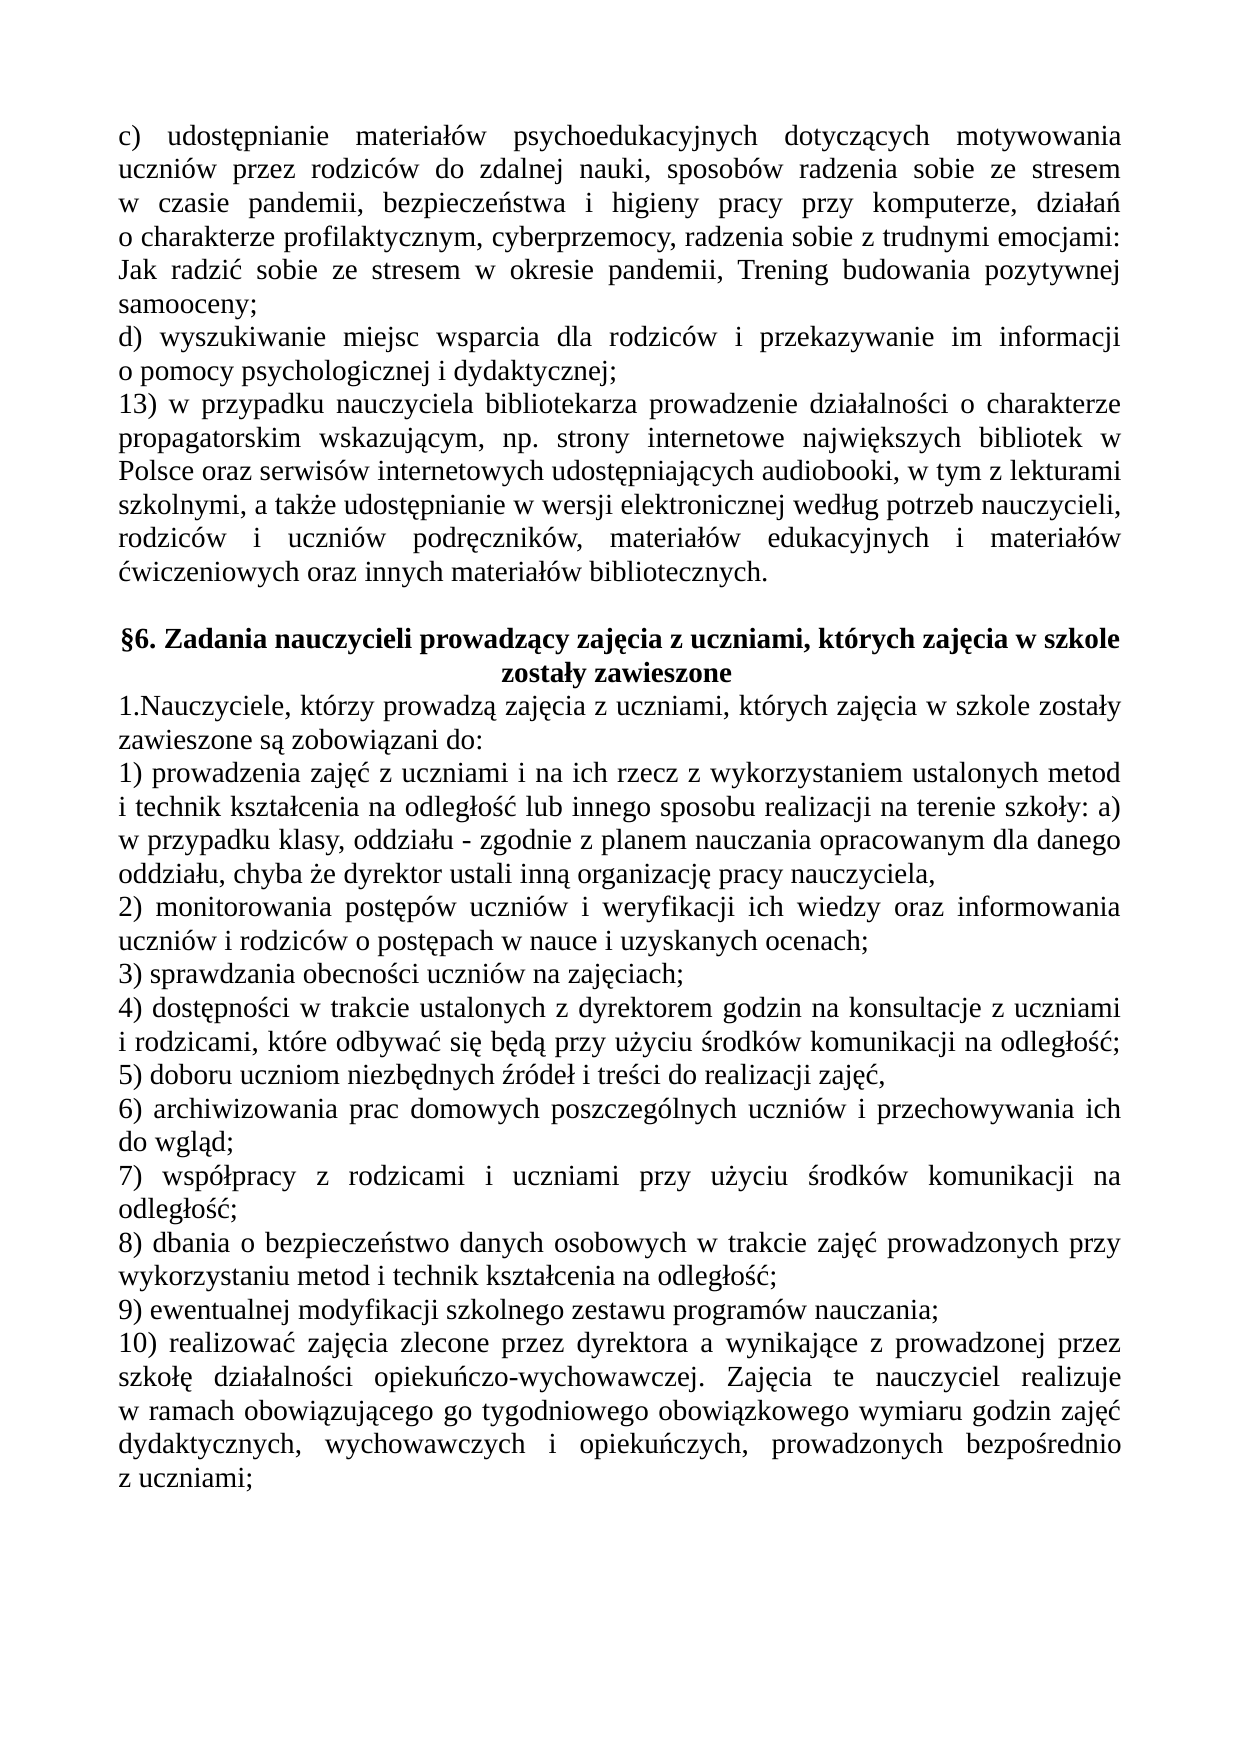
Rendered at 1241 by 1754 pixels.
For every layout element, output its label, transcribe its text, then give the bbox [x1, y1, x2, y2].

text 7) współpracy z rodzicami i uczniami przy użyciu środków komunikacji na odległość; [118, 1158, 1122, 1225]
text 1) prowadzenia zajęć z uczniami i na ich rzecz z wykorzystaniem ustalonych metod i technik kształcenia na odległość lub innego sposobu realizacji na terenie szkoły: a) w przypadku klasy, oddziału - zgodnie z planem nauczania opracowanym dla danego oddziału, chyba że dyrektor ustali inną organizację pracy nauczyciela, [118, 755, 1122, 889]
text 8) dbania o bezpieczeństwo danych osobowych w trakcie zajęć prowadzonych przy wykorzystaniu metod i technik kształcenia na odległość; [118, 1225, 1122, 1292]
text §6. Zadania nauczycieli prowadzący zajęcia z uczniami, których zajęcia w szkole zostały zawieszone [118, 621, 1122, 688]
text 10) realizować zajęcia zlecone przez dyrektora a wynikające z prowadzonej przez szkołę działalności opiekuńczo-wychowawczej. Zajęcia te nauczyciel realizuje w ramach obowiązującego go tygodniowego obowiązkowego wymiaru godzin zajęć dydaktycznych, wychowawczych i opiekuńczych, prowadzonych bezpośrednio z uczniami; [118, 1326, 1122, 1493]
text 1.Nauczyciele, którzy prowadzą zajęcia z uczniami, których zajęcia w szkole zostały zawieszone są zobowiązani do: [118, 688, 1122, 755]
text 4) dostępności w trakcie ustalonych z dyrektorem godzin na konsultacje z uczniami i rodzicami, które odbywać się będą przy użyciu środków komunikacji na odległość; 5) doboru uczniom niezbędnych źródeł i treści do realizacji zajęć, [118, 990, 1122, 1091]
text 9) ewentualnej modyfikacji szkolnego zestawu programów nauczania; [118, 1292, 1122, 1326]
text 6) archiwizowania prac domowych poszczególnych uczniów i przechowywania ich do wgląd; [118, 1091, 1122, 1158]
text 2) monitorowania postępów uczniów i weryfikacji ich wiedzy oraz informowania uczniów i rodziców o postępach w nauce i uzyskanych ocenach; [118, 889, 1122, 957]
text 13) w przypadku nauczyciela bibliotekarza prowadzenie działalności o charakterze propagatorskim wskazującym, np. strony internetowe największych bibliotek w Polsce oraz serwisów internetowych udostępniających audiobooki, w tym z lekturami szkolnymi, a także udostępnianie w wersji elektronicznej według potrzeb nauczycieli, rodziców i uczniów podręczników, materiałów edukacyjnych i materiałów ćwiczeniowych oraz innych materiałów bibliotecznych. [118, 386, 1122, 588]
text d) wyszukiwanie miejsc wsparcia dla rodziców i przekazywanie im informacji o pomocy psychologicznej i dydaktycznej; [118, 319, 1122, 386]
text 3) sprawdzania obecności uczniów na zajęciach; [118, 957, 1122, 990]
text c) udostępnianie materiałów psychoedukacyjnych dotyczących motywowania uczniów przez rodziców do zdalnej nauki, sposobów radzenia sobie ze stresem w czasie pandemii, bezpieczeństwa i higieny pracy przy komputerze, działań o charakterze profilaktycznym, cyberprzemocy, radzenia sobie z trudnymi emocjami: Jak radzić sobie ze stresem w okresie pandemii, Trening budowania pozytywnej samooceny; [118, 118, 1122, 319]
